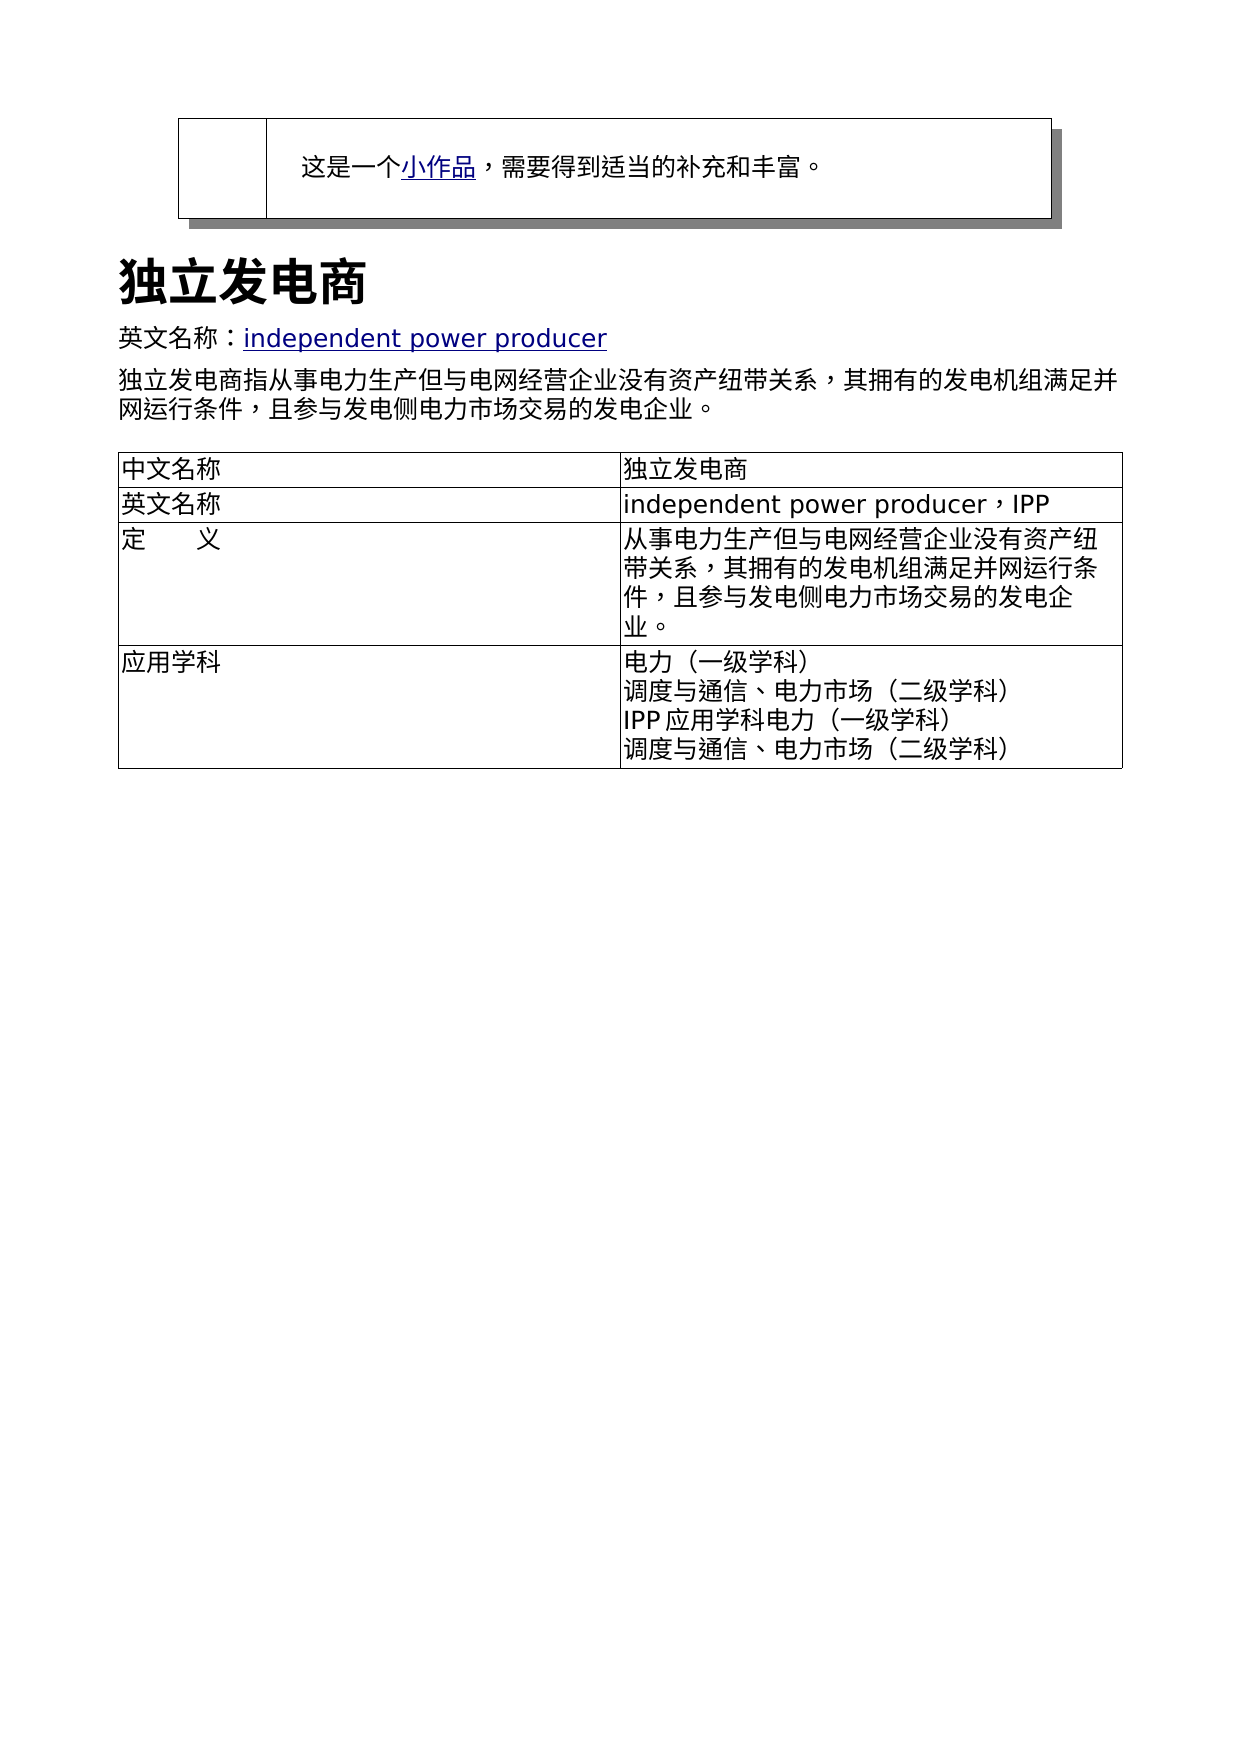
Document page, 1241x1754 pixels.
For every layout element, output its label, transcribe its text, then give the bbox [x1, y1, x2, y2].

table_cell 从事电力生产但与电网经营企业没有资产纽带关系，其拥有的发电机组满足并网运行条件，且参与发电侧电力市场交易的发电企业。 [621, 523, 1122, 645]
table_header 独立发电商 [621, 453, 1122, 487]
table_header 中文名称 [119, 453, 620, 487]
table_cell independent power producer，IPP [621, 488, 1122, 522]
table_cell 定 义 [119, 523, 620, 645]
table_cell 电力（一级学科） 调度与通信、电力市场（二级学科） IPP应用学科电力（一级学科） 调度与通信、电力市场（二级学科） [621, 646, 1122, 767]
text 独立发电商指从事电力生产但与电网经营企业没有资产纽带关系，其拥有的发电机组满足并网运行条件，且参与发电侧电力市场交易的发电企业。 [118, 366, 1122, 425]
table_cell 英文名称 [119, 488, 620, 522]
table_cell 应用学科 [119, 646, 620, 767]
table_header [179, 119, 266, 218]
subtitle 独立发电商 [118, 254, 1122, 312]
table_header 这是一个小作品，需要得到适当的补充和丰富。 [267, 119, 1051, 218]
text 英文名称：independent power producer [118, 325, 1122, 354]
